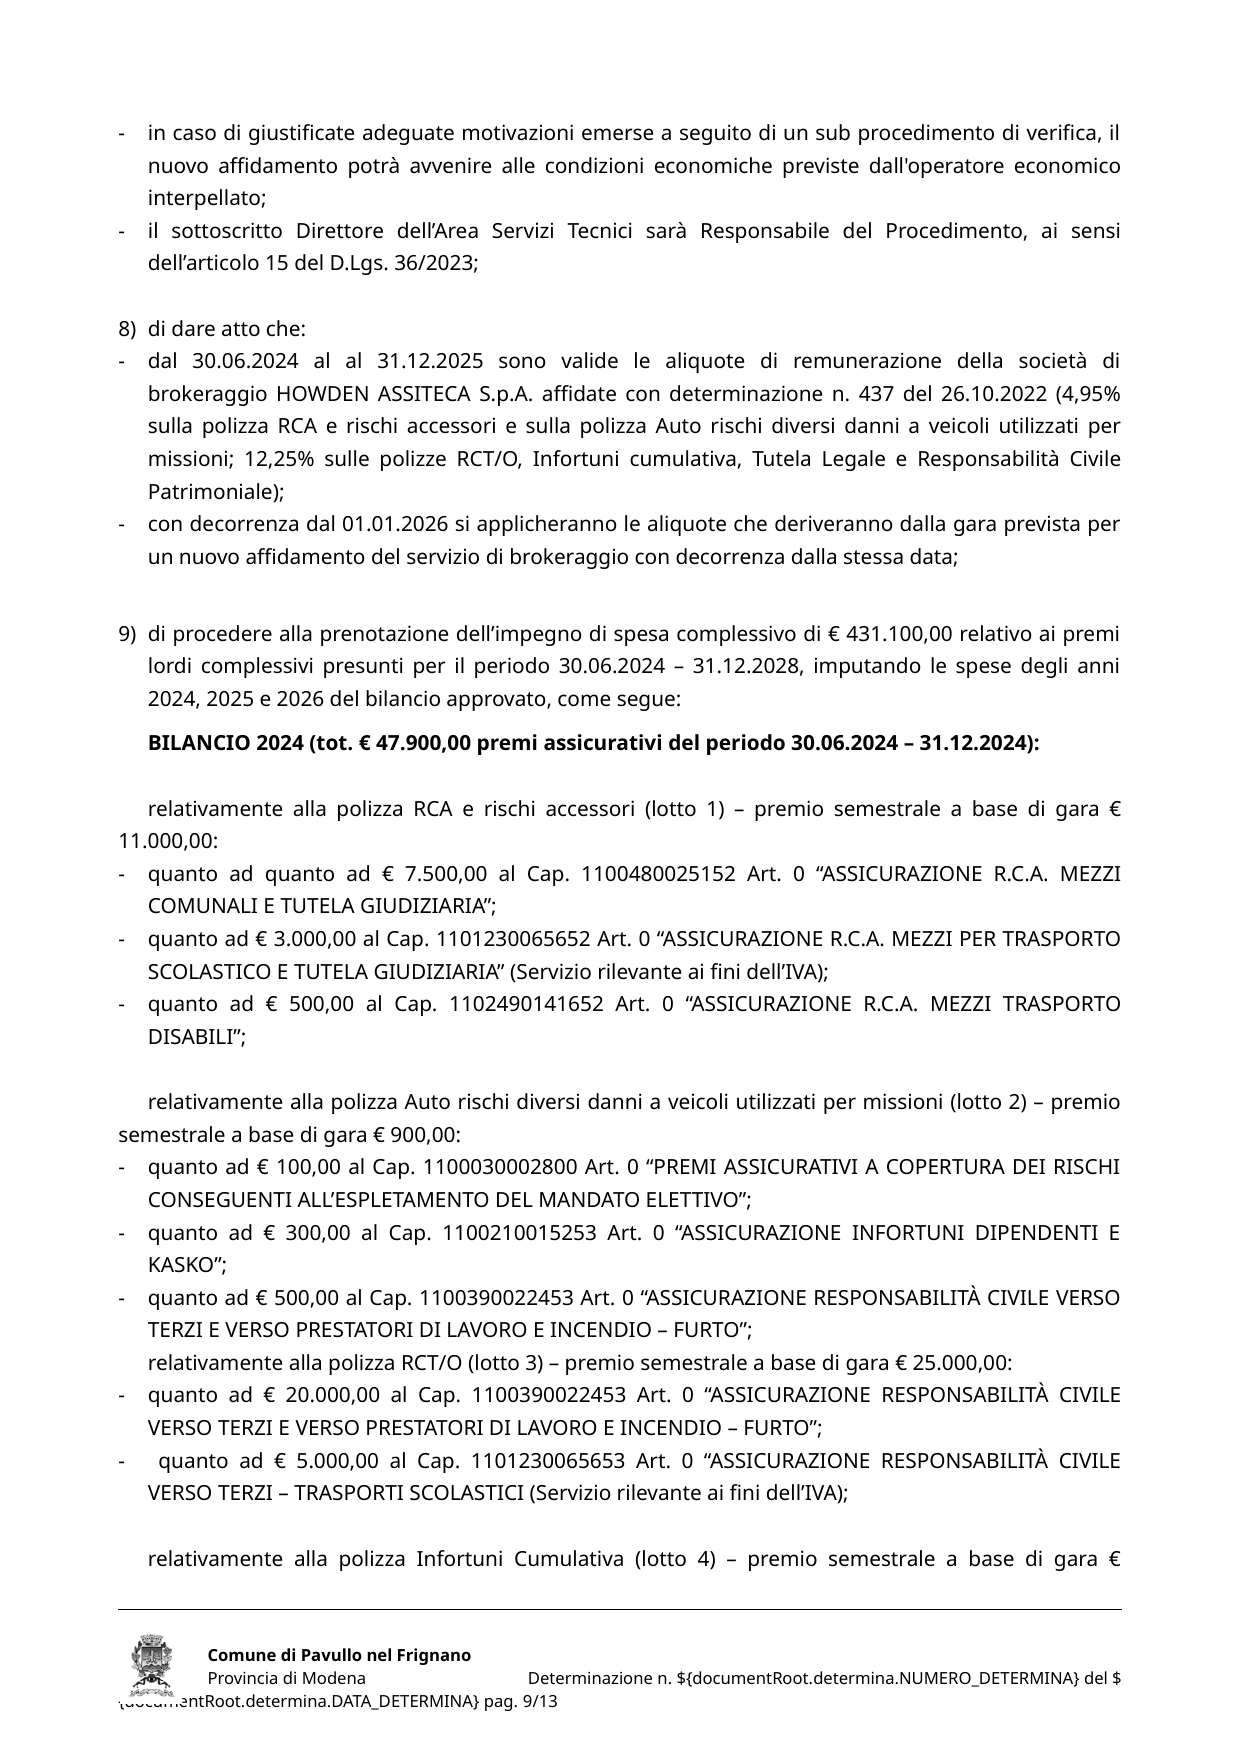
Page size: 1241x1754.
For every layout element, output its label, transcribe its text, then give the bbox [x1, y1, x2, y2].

list quanto ad € 5.000,00 al Cap. 1101230065653 Art. 0 “ASSICURAZIONE RESPONSABILITÀ CIVILE VERSO TERZI – TRASPORTI SCOLASTICI (Servizio rilevante ai fini dell’IVA); [118, 1446, 1122, 1507]
list con decorrenza dal 01.01.2026 si applicheranno le aliquote che deriveranno dalla gara prevista per un nuovo affidamento del servizio di brokeraggio con decorrenza dalla stessa data; [118, 509, 1122, 570]
text relativamente alla polizza RCA e rischi accessori (lotto 1) – premio semestrale a base di gara € 11.000,00: [118, 794, 1122, 855]
list BILANCIO 2024 (tot. € 47.900,00 premi assicurativi del periodo 30.06.2024 – 31.12.2024): [118, 728, 1122, 757]
list quanto ad € 300,00 al Cap. 1100210015253 Art. 0 “ASSICURAZIONE INFORTUNI DIPENDENTI E KASKO”; [118, 1218, 1122, 1279]
picture [120, 1631, 183, 1704]
text relativamente alla polizza Infortuni Cumulativa (lotto 4) – premio semestrale a base di gara € [118, 1544, 1122, 1572]
list dal 30.06.2024 al al 31.12.2025 sono valide le aliquote di remunerazione della società di brokeraggio HOWDEN ASSITECA S.p.A. affidate con determinazione n. 437 del 26.10.2022 (4,95% sulla polizza RCA e rischi accessori e sulla polizza Auto rischi diversi danni a veicoli utilizzati per missioni; 12,25% sulle polizze RCT/O, Infortuni cumulativa, Tutela Legale e Responsabilità Civile Patrimoniale); [118, 346, 1122, 505]
list di procedere alla prenotazione dell’impegno di spesa complessivo di € 431.100,00 relativo ai premi lordi complessivi presunti per il periodo 30.06.2024 – 31.12.2028, imputando le spese degli anni 2024, 2025 e 2026 del bilancio approvato, come segue: [118, 619, 1122, 713]
list quanto ad € 3.000,00 al Cap. 1101230065652 Art. 0 “ASSICURAZIONE R.C.A. MEZZI PER TRASPORTO SCOLASTICO E TUTELA GIUDIZIARIA” (Servizio rilevante ai fini dell’IVA); [118, 924, 1122, 985]
list quanto ad € 500,00 al Cap. 1102490141652 Art. 0 “ASSICURAZIONE R.C.A. MEZZI TRASPORTO DISABILI”; [118, 989, 1122, 1083]
list quanto ad € 100,00 al Cap. 1100030002800 Art. 0 “PREMI ASSICURATIVI A COPERTURA DEI RISCHI CONSEGUENTI ALL’ESPLETAMENTO DEL MANDATO ELETTIVO”; [118, 1152, 1122, 1213]
list di dare atto che: [118, 314, 1122, 342]
list in caso di giustificate adeguate motivazioni emerse a seguito di un sub procedimento di verifica, il nuovo affidamento potrà avvenire alle condizioni economiche previste dall'operatore economico interpellato; [118, 118, 1122, 212]
text relativamente alla polizza Auto rischi diversi danni a veicoli utilizzati per missioni (lotto 2) – premio semestrale a base di gara € 900,00: [118, 1087, 1122, 1148]
list il sottoscritto Direttore dell’Area Servizi Tecnici sarà Responsabile del Procedimento, ai sensi dell’articolo 15 del D.Lgs. 36/2023; [118, 216, 1122, 277]
list quanto ad quanto ad € 7.500,00 al Cap. 1100480025152 Art. 0 “ASSICURAZIONE R.C.A. MEZZI COMUNALI E TUTELA GIUDIZIARIA”; [118, 859, 1122, 920]
text relativamente alla polizza RCT/O (lotto 3) – premio semestrale a base di gara € 25.000,00: [118, 1348, 1122, 1376]
list quanto ad € 500,00 al Cap. 1100390022453 Art. 0 “ASSICURAZIONE RESPONSABILITÀ CIVILE VERSO TERZI E VERSO PRESTATORI DI LAVORO E INCENDIO – FURTO”; [118, 1283, 1122, 1344]
list quanto ad € 20.000,00 al Cap. 1100390022453 Art. 0 “ASSICURAZIONE RESPONSABILITÀ CIVILE VERSO TERZI E VERSO PRESTATORI DI LAVORO E INCENDIO – FURTO”; [118, 1381, 1122, 1442]
